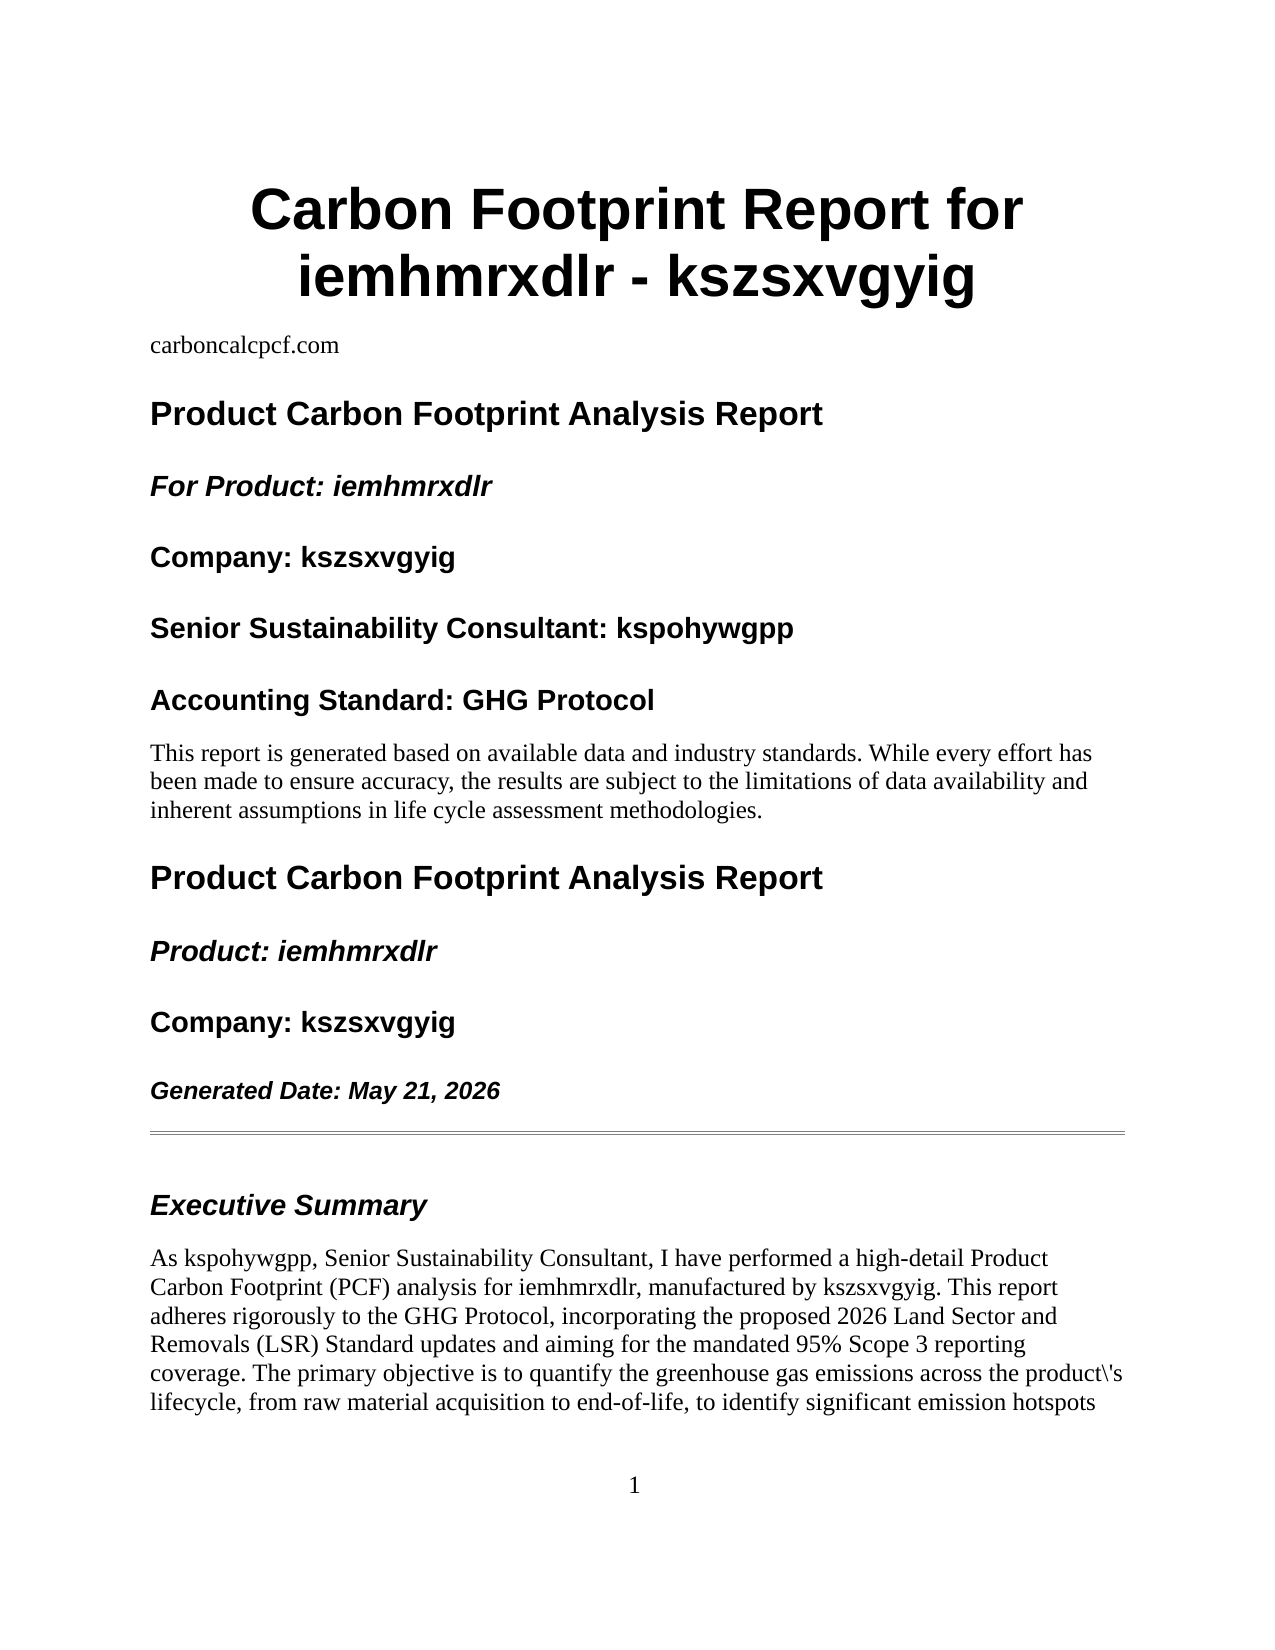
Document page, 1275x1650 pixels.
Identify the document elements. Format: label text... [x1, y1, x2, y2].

text carboncalcpcf.com [150, 331, 1125, 359]
subtitle Company: kszsxvgyig [150, 1005, 1125, 1038]
subtitle Senior Sustainability Consultant: kspohywgpp [150, 612, 1125, 645]
subtitle Product: iemhmrxdlr [150, 934, 1125, 967]
text As kspohywgpp, Senior Sustainability Consultant, I have performed a high-detail Product Carbon Footprint (PCF) analysis for iemhmrxdlr, manufactured by kszsxvgyig. This report adheres rigorously to the GHG Protocol, incorporating the proposed 2026 Land Sector and Removals (LSR) Standard updates and aiming for the mandated 95% Scope 3 reporting coverage. The primary objective is to quantify the greenhouse gas emissions across the product\'s lifecycle, from raw material acquisition to end-of-life, to identify significant emission hotspots [150, 1243, 1125, 1416]
text This report is generated based on available data and industry standards. While every effort has been made to ensure accuracy, the results are subject to the limitations of data availability and inherent assumptions in life cycle assessment methodologies. [150, 738, 1125, 824]
subtitle Product Carbon Footprint Analysis Report [150, 858, 1125, 896]
subtitle For Product: iemhmrxdlr [150, 469, 1125, 503]
subtitle Executive Summary [150, 1188, 1125, 1222]
title Carbon Footprint Report for iemhmrxdlr - kszsxvgyig [150, 175, 1125, 309]
subtitle Product Carbon Footprint Analysis Report [150, 393, 1125, 432]
subtitle Accounting Standard: GHG Protocol [150, 683, 1125, 716]
subtitle Company: kszsxvgyig [150, 541, 1125, 574]
subtitle Generated Date: May 21, 2026 [150, 1076, 1125, 1104]
